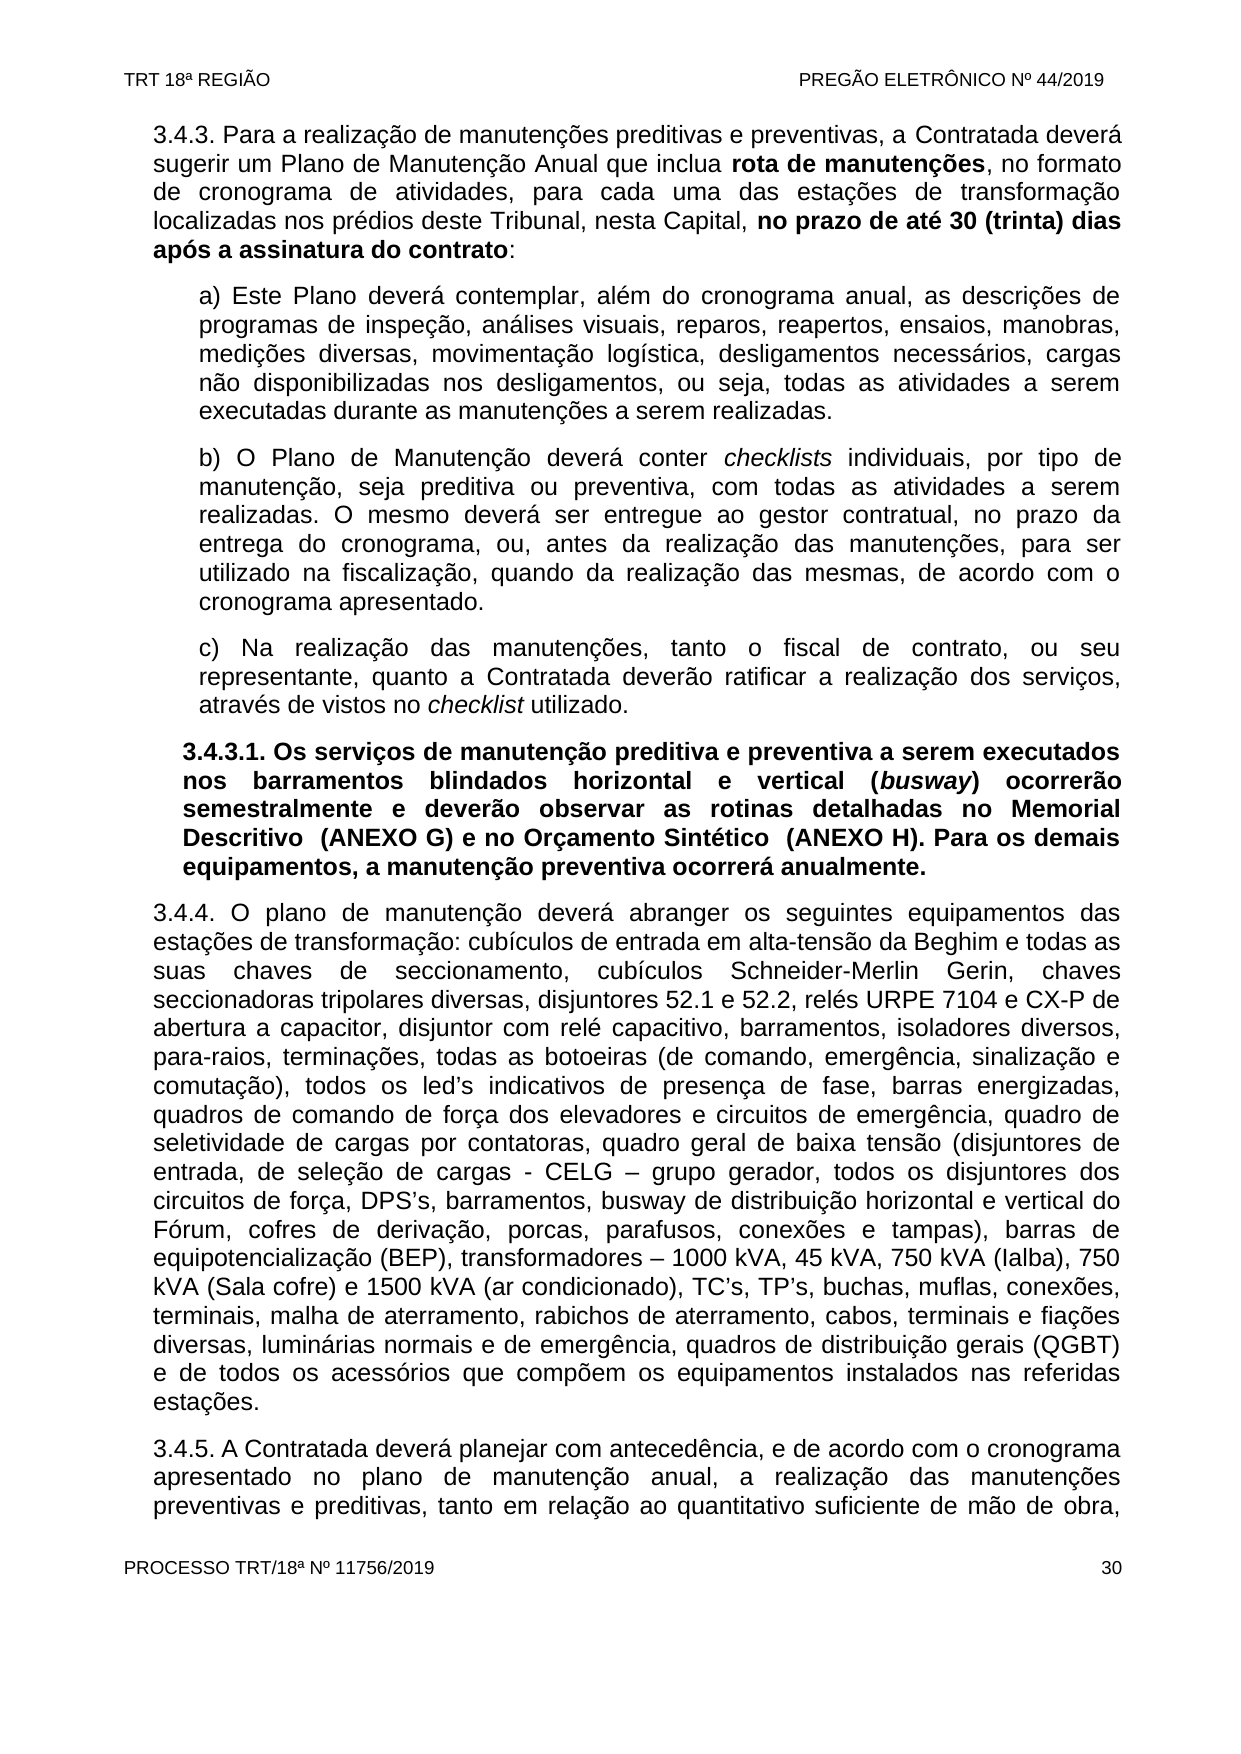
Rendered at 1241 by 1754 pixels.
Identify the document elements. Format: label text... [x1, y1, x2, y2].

text 3.4.3.1. Os serviços de manutenção preditiva e preventiva a serem executados nos barramentos blindados horizontal e vertical (busway) ocorrerão semestralmente e deverão observar as rotinas detalhadas no Memorial Descritivo (ANEXO G) e no Orçamento Sintético (ANEXO H). Para os demais equipamentos, a manutenção preventiva ocorrerá anualmente. [182, 737, 1122, 881]
text b) O Plano de Manutenção deverá conter checklists individuais, por tipo de manutenção, seja preditiva ou preventiva, com todas as atividades a serem realizadas. O mesmo deverá ser entregue ao gestor contratual, no prazo da entrega do cronograma, ou, antes da realização das manutenções, para ser utilizado na fiscalização, quando da realização das mesmas, de acordo com o cronograma apresentado. [198, 443, 1122, 615]
text 3.4.4. O plano de manutenção deverá abranger os seguintes equipamentos das estações de transformação: cubículos de entrada em alta-tensão da Beghim e todas as suas chaves de seccionamento, cubículos Schneider-Merlin Gerin, chaves seccionadoras tripolares diversas, disjuntores 52.1 e 52.2, relés URPE 7104 e CX-P de abertura a capacitor, disjuntor com relé capacitivo, barramentos, isoladores diversos, para-raios, terminações, todas as botoeiras (de comando, emergência, sinalização e comutação), todos os led’s indicativos de presença de fase, barras energizadas, quadros de comando de força dos elevadores e circuitos de emergência, quadro de seletividade de cargas por contatoras, quadro geral de baixa tensão (disjuntores de entrada, de seleção de cargas - CELG – grupo gerador, todos os disjuntores dos circuitos de força, DPS’s, barramentos, busway de distribuição horizontal e vertical do Fórum, cofres de derivação, porcas, parafusos, conexões e tampas), barras de equipotencialização (BEP), transformadores – 1000 kVA, 45 kVA, 750 kVA (Ialba), 750 kVA (Sala cofre) e 1500 kVA (ar condicionado), TC’s, TP’s, buchas, muflas, conexões, terminais, malha de aterramento, rabichos de aterramento, cabos, terminais e fiações diversas, luminárias normais e de emergência, quadros de distribuição gerais (QGBT) e de todos os acessórios que compõem os equipamentos instalados nas referidas estações. [153, 898, 1122, 1416]
text 3.4.3. Para a realização de manutenções preditivas e preventivas, a Contratada deverá sugerir um Plano de Manutenção Anual que inclua rota de manutenções, no formato de cronograma de atividades, para cada uma das estações de transformação localizadas nos prédios deste Tribunal, nesta Capital, no prazo de até 30 (trinta) dias após a assinatura do contrato: [153, 120, 1122, 264]
text 3.4.5. A Contratada deverá planejar com antecedência, e de acordo com o cronograma apresentado no plano de manutenção anual, a realização das manutenções preventivas e preditivas, tanto em relação ao quantitativo suficiente de mão de obra, [153, 1434, 1122, 1520]
text a) Este Plano deverá contemplar, além do cronograma anual, as descrições de programas de inspeção, análises visuais, reparos, reapertos, ensaios, manobras, medições diversas, movimentação logística, desligamentos necessários, cargas não disponibilizadas nos desligamentos, ou seja, todas as atividades a serem executadas durante as manutenções a serem realizadas. [198, 281, 1122, 425]
text c) Na realização das manutenções, tanto o fiscal de contrato, ou seu representante, quanto a Contratada deverão ratificar a realização dos serviços, através de vistos no checklist utilizado. [198, 633, 1122, 719]
